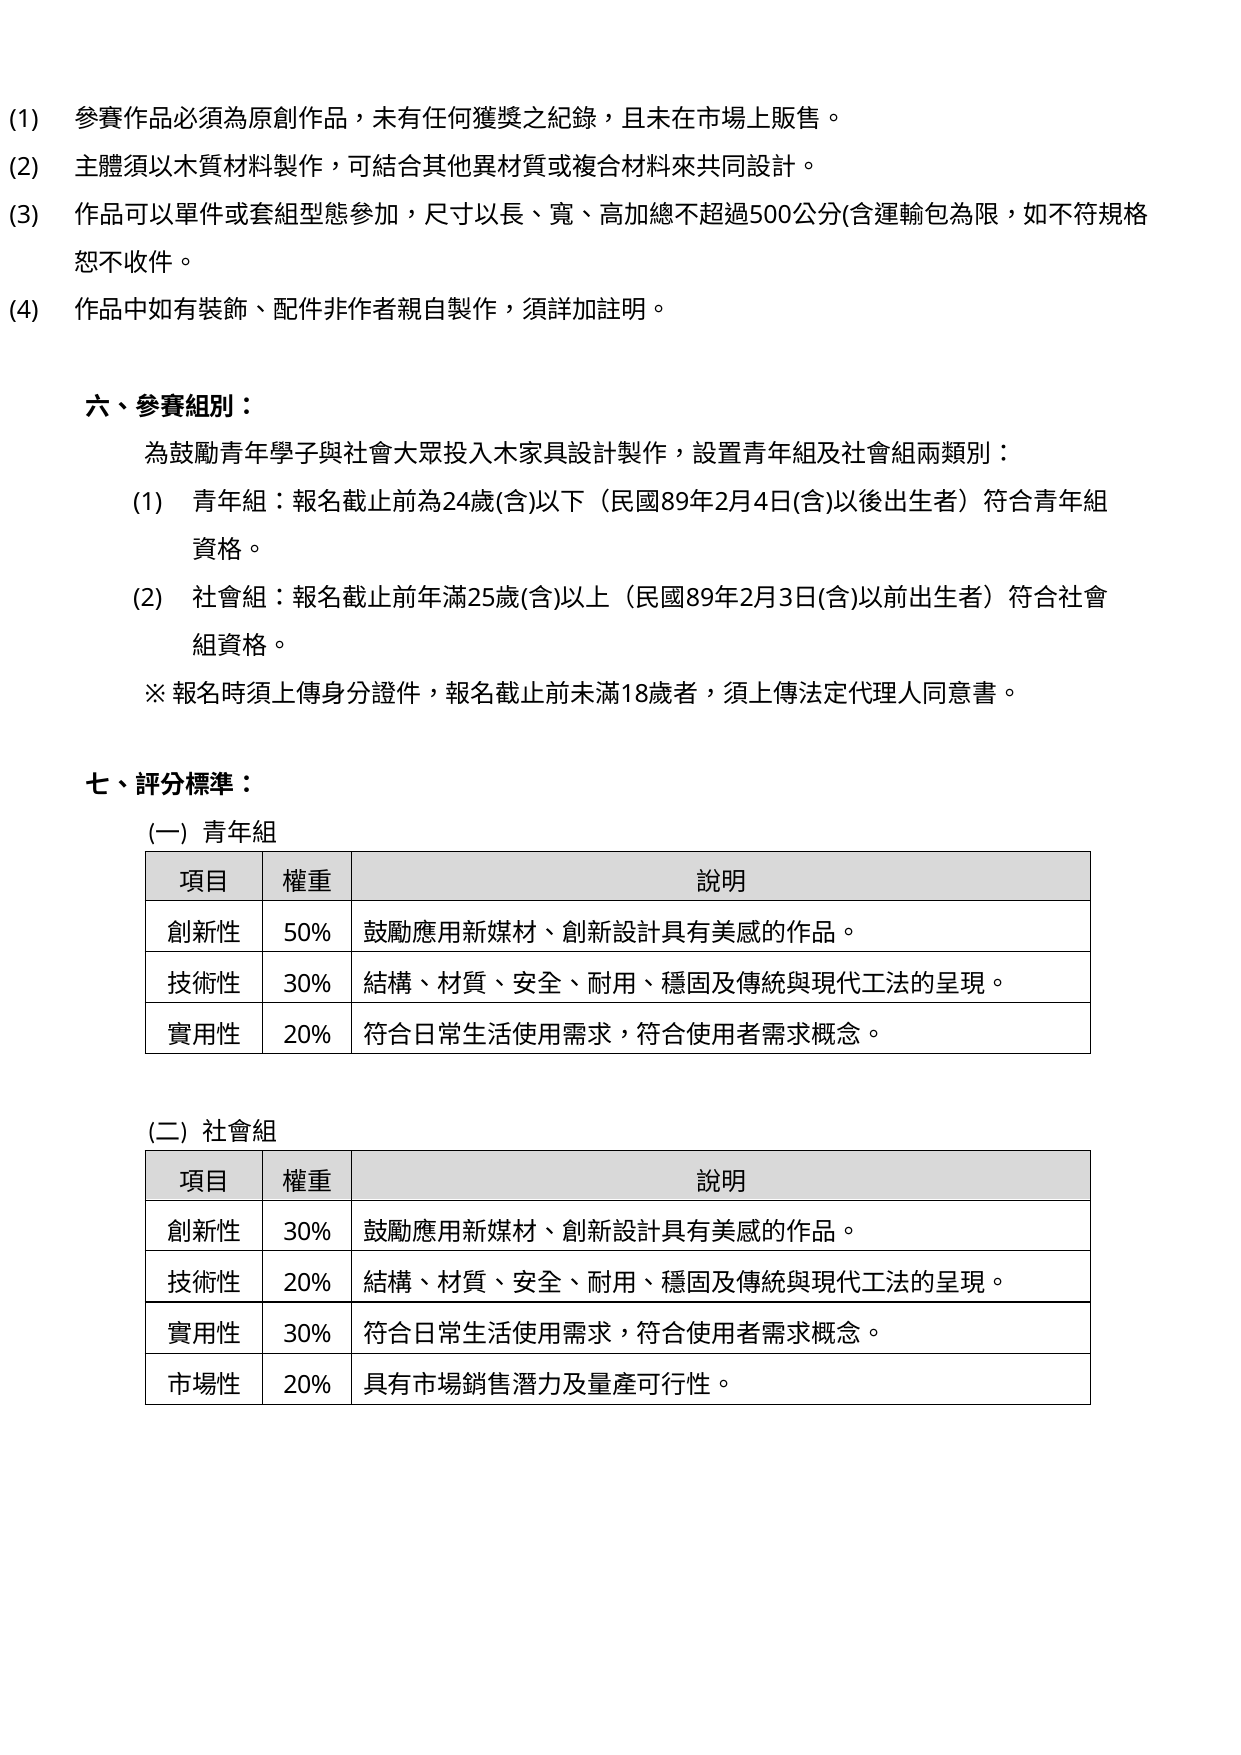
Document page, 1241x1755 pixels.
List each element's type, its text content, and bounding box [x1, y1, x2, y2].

table_header 權重 [263, 852, 351, 900]
table_cell 鼓勵應用新媒材、創新設計具有美感的作品。 [352, 901, 1090, 951]
table_cell 30% [263, 1201, 351, 1250]
table_header 項目 [146, 852, 262, 900]
subtitle 七、評分標準： [86, 755, 1167, 803]
table_header 說明 [352, 1151, 1090, 1199]
table_cell 創新性 [146, 901, 262, 951]
table_cell 30% [263, 952, 351, 1002]
table_cell 市場性 [146, 1354, 262, 1403]
text (一) 青年組 [74, 803, 1167, 851]
table_cell 符合日常生活使用需求，符合使用者需求概念。 [352, 1303, 1090, 1352]
subtitle 六、參賽組別： [86, 377, 1167, 424]
list 作品可以單件或套組型態參加，尺寸以長、寬、高加總不超過500公分(含運輸包為限，如不符規格恕不收件。 [9, 185, 1167, 281]
table_cell 鼓勵應用新媒材、創新設計具有美感的作品。 [352, 1201, 1090, 1250]
list 參賽作品必須為原創作品，未有任何獲獎之紀錄，且未在市場上販售。 [9, 89, 1167, 137]
table_cell 技術性 [146, 952, 262, 1002]
text ※ 報名時須上傳身分證件，報名截止前未滿18歲者，須上傳法定代理人同意書。 [144, 664, 1167, 712]
list 社會組：報名截止前年滿25歲(含)以上（民國89年2月3日(含)以前出生者）符合社會組資格。 [133, 568, 1130, 664]
table_cell 實用性 [146, 1003, 262, 1053]
table_cell 符合日常生活使用需求，符合使用者需求概念。 [352, 1003, 1090, 1053]
table_cell 20% [263, 1251, 351, 1301]
list 作品中如有裝飾、配件非作者親自製作，須詳加註明。 [9, 281, 1167, 328]
list 青年組：報名截止前為24歲(含)以下（民國89年2月4日(含)以後出生者）符合青年組資格。 [133, 472, 1130, 568]
text 為鼓勵青年學子與社會大眾投入木家具設計製作，設置青年組及社會組兩類別： [144, 424, 1167, 472]
table_cell 30% [263, 1303, 351, 1352]
table_header 項目 [146, 1151, 262, 1199]
table_header 權重 [263, 1151, 351, 1199]
table_cell 50% [263, 901, 351, 951]
table_cell 技術性 [146, 1251, 262, 1301]
table_cell 具有市場銷售潛力及量產可行性。 [352, 1354, 1090, 1403]
table_cell 創新性 [146, 1201, 262, 1250]
table_cell 20% [263, 1003, 351, 1053]
text (二) 社會組 [74, 1102, 1167, 1150]
table_cell 結構、材質、安全、耐用、穩固及傳統與現代工法的呈現。 [352, 952, 1090, 1002]
table_cell 實用性 [146, 1303, 262, 1352]
list 主體須以木質材料製作，可結合其他異材質或複合材料來共同設計。 [9, 137, 1167, 184]
table_cell 結構、材質、安全、耐用、穩固及傳統與現代工法的呈現。 [352, 1251, 1090, 1301]
table_header 說明 [352, 852, 1090, 900]
table_cell 20% [263, 1354, 351, 1403]
